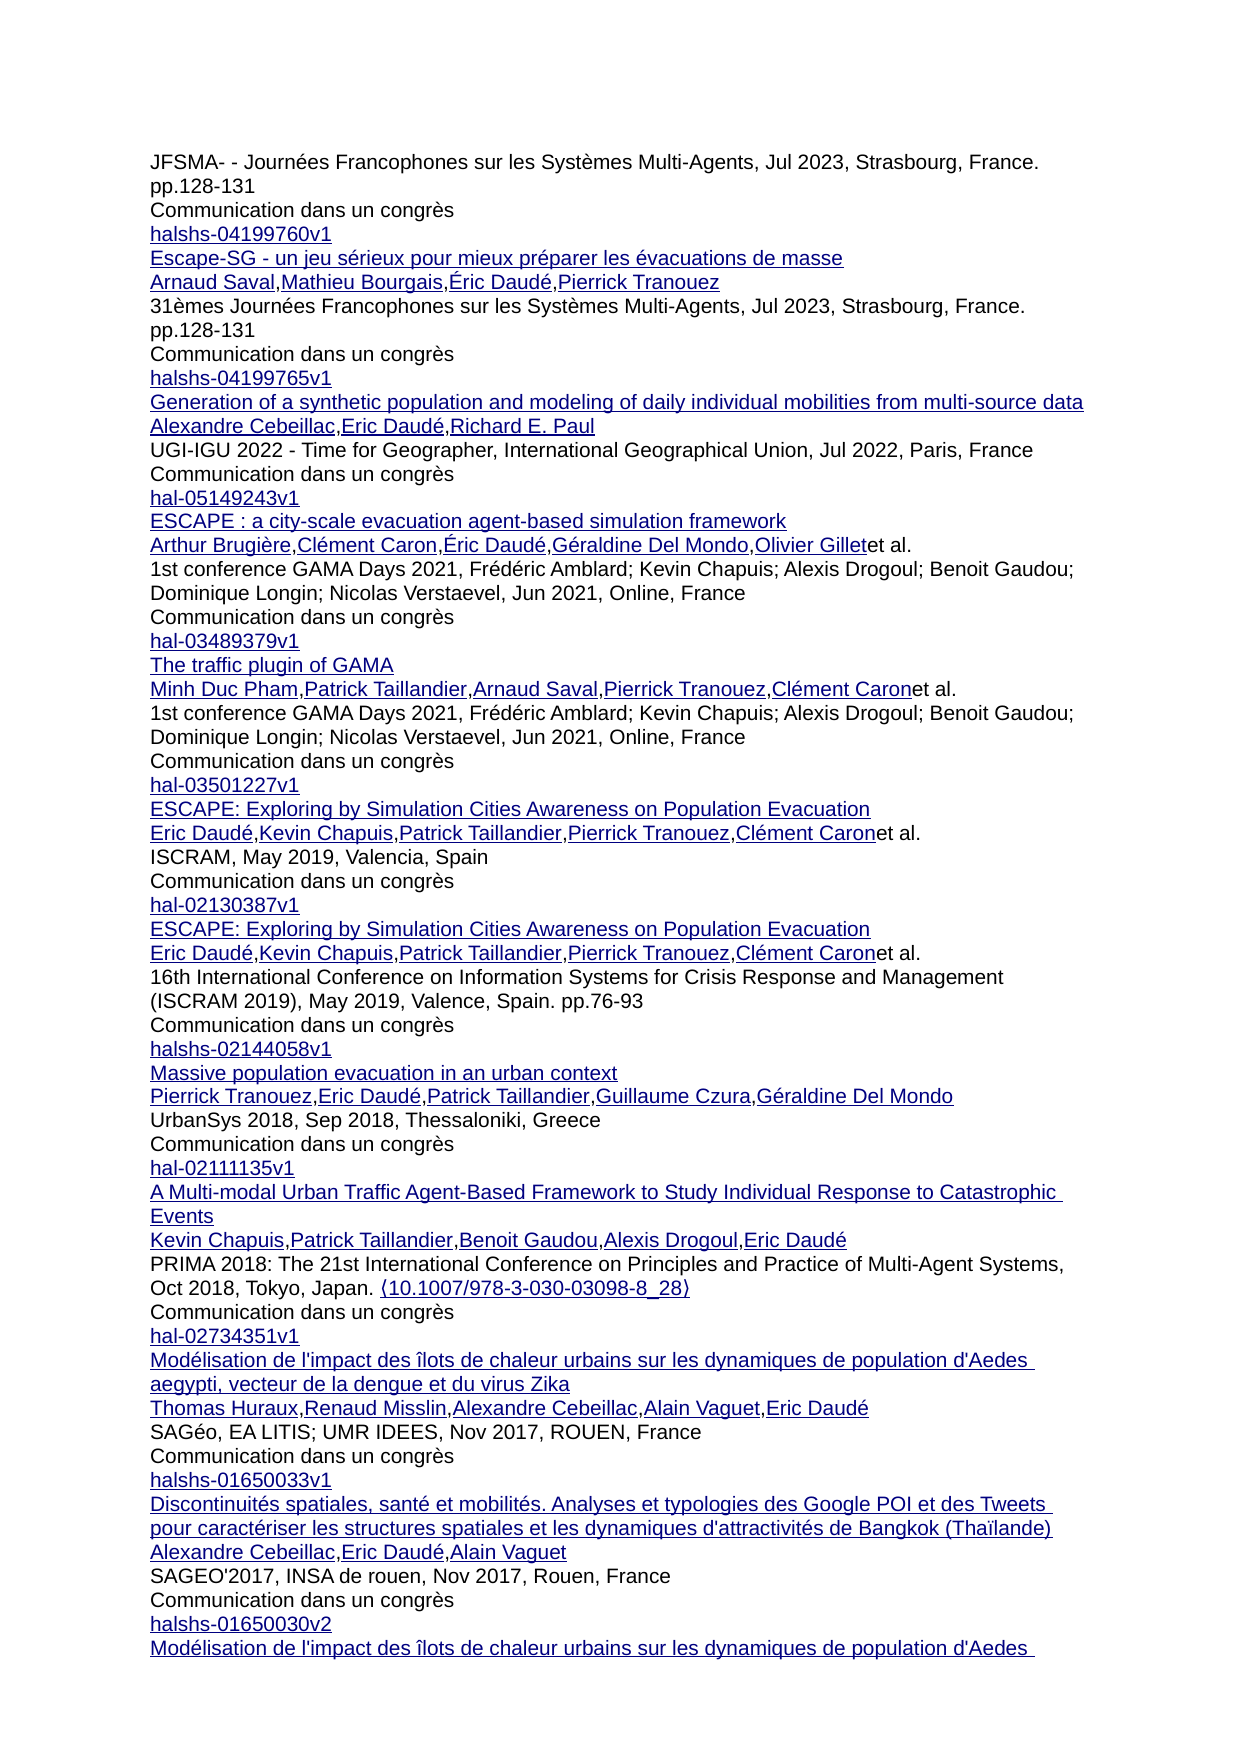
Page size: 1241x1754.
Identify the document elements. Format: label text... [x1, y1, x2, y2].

table_cell ESCAPE: Exploring by Simulation Cities Awareness on Population Evacuation Eric Daudé,Kevin Chapuis,Patrick Taillandier,Pierrick Tranouez,Clément Caronet al. ISCRAM, May 2019, Valencia, Spain Communication dans un congrès hal-02130387v1 [150, 797, 1090, 917]
table_cell Generation of a synthetic population and modeling of daily individual mobilities from multi-source data Alexandre Cebeillac,Eric Daudé,Richard E. Paul UGI-IGU 2022 - Time for Geographer, International Geographical Union, Jul 2022, Paris, France Communication dans un congrès hal-05149243v1 [150, 390, 1090, 509]
table_cell Massive population evacuation in an urban context Pierrick Tranouez,Eric Daudé,Patrick Taillandier,Guillaume Czura,Géraldine Del Mondo UrbanSys 2018, Sep 2018, Thessaloniki, Greece Communication dans un congrès hal-02111135v1 [150, 1060, 1090, 1180]
table_cell Modélisation de l'impact des îlots de chaleur urbains sur les dynamiques de population d'Aedes [150, 1635, 1090, 1659]
table_cell Discontinuités spatiales, santé et mobilités. Analyses et typologies des Google POI et des Tweets pour caractériser les structures spatiales et les dynamiques d'attractivités de Bangkok (Thaïlande) Alexandre Cebeillac,Eric Daudé,Alain Vaguet SAGEO'2017, INSA de rouen, Nov 2017, Rouen, France Communication dans un congrès halshs-01650030v2 [150, 1492, 1090, 1635]
table_cell ESCAPE: Exploring by Simulation Cities Awareness on Population Evacuation Eric Daudé,Kevin Chapuis,Patrick Taillandier,Pierrick Tranouez,Clément Caronet al. 16th International Conference on Information Systems for Crisis Response and Management (ISCRAM 2019), May 2019, Valence, Spain. pp.76-93 Communication dans un congrès halshs-02144058v1 [150, 917, 1090, 1060]
table_cell A Multi-modal Urban Traffic Agent-Based Framework to Study Individual Response to Catastrophic Events Kevin Chapuis,Patrick Taillandier,Benoit Gaudou,Alexis Drogoul,Eric Daudé PRIMA 2018: The 21st International Conference on Principles and Practice of Multi-Agent Systems, Oct 2018, Tokyo, Japan. ⟨10.1007/978-3-030-03098-8_28⟩ Communication dans un congrès hal-02734351v1 [150, 1180, 1090, 1348]
table_cell The traffic plugin of GAMA Minh Duc Pham,Patrick Taillandier,Arnaud Saval,Pierrick Tranouez,Clément Caronet al. 1st conference GAMA Days 2021, Frédéric Amblard; Kevin Chapuis; Alexis Drogoul; Benoit Gaudou; Dominique Longin; Nicolas Verstaevel, Jun 2021, Online, France Communication dans un congrès hal-03501227v1 [150, 653, 1090, 797]
table_cell Modélisation de l'impact des îlots de chaleur urbains sur les dynamiques de population d'Aedes aegypti, vecteur de la dengue et du virus Zika Thomas Huraux,Renaud Misslin,Alexandre Cebeillac,Alain Vaguet,Eric Daudé SAGéo, EA LITIS; UMR IDEES, Nov 2017, ROUEN, France Communication dans un congrès halshs-01650033v1 [150, 1348, 1090, 1492]
table_cell JFSMA- - Journées Francophones sur les Systèmes Multi-Agents, Jul 2023, Strasbourg, France. pp.128-131 Communication dans un congrès halshs-04199760v1 [150, 150, 1090, 246]
table_cell ESCAPE : a city-scale evacuation agent-based simulation framework Arthur Brugière,Clément Caron,Éric Daudé,Géraldine Del Mondo,Olivier Gilletet al. 1st conference GAMA Days 2021, Frédéric Amblard; Kevin Chapuis; Alexis Drogoul; Benoit Gaudou; Dominique Longin; Nicolas Verstaevel, Jun 2021, Online, France Communication dans un congrès hal-03489379v1 [150, 509, 1090, 653]
table_cell Escape-SG - un jeu sérieux pour mieux préparer les évacuations de masse Arnaud Saval,Mathieu Bourgais,Éric Daudé,Pierrick Tranouez 31èmes Journées Francophones sur les Systèmes Multi-Agents, Jul 2023, Strasbourg, France. pp.128-131 Communication dans un congrès halshs-04199765v1 [150, 246, 1090, 389]
